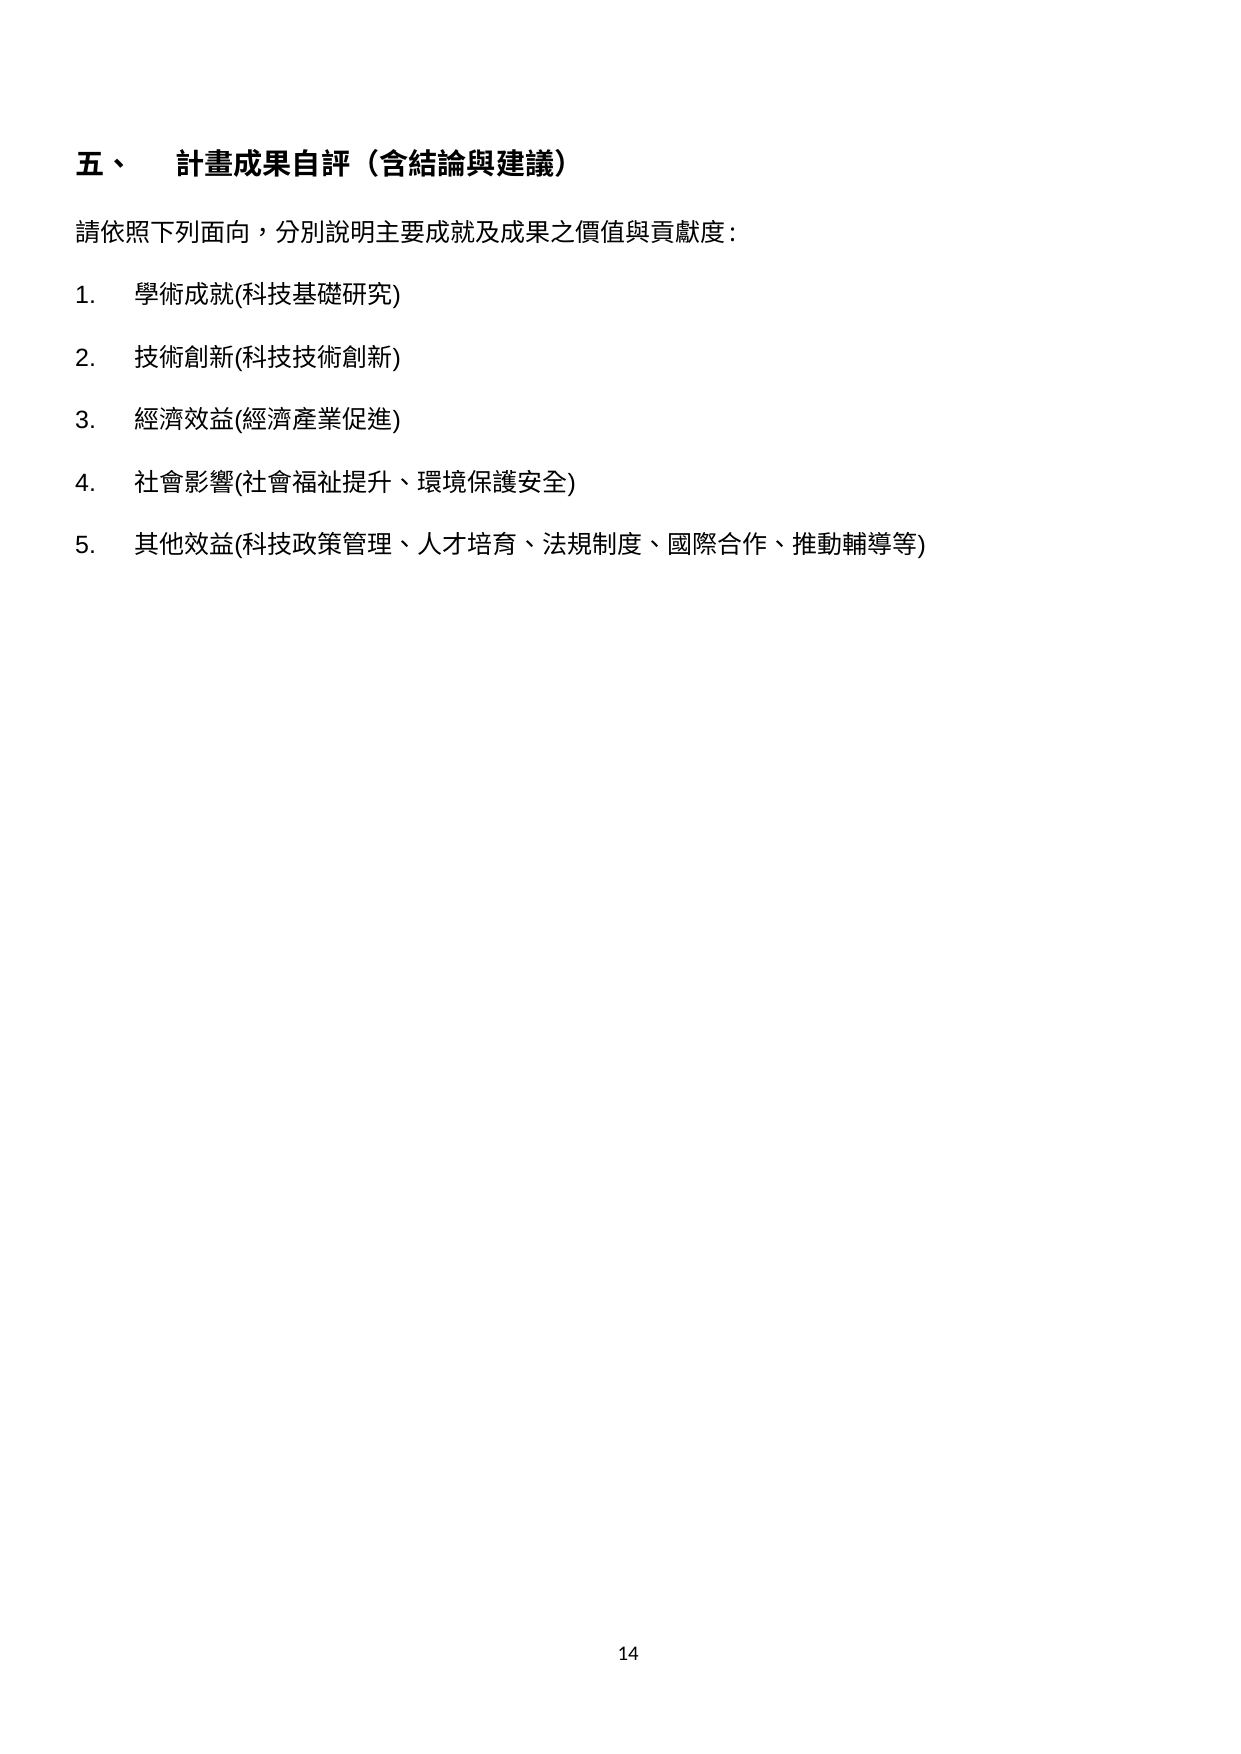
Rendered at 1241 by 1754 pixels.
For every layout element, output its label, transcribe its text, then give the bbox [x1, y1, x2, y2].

list 學術成就(科技基礎研究) [75, 251, 1181, 313]
list 其他效益(科技政策管理、人才培育、法規制度、國際合作、推動輔導等) [75, 501, 1181, 563]
list 技術創新(科技技術創新) [75, 313, 1181, 376]
list 經濟效益(經濟產業促進) [75, 376, 1181, 438]
subtitle 計畫成果自評（含結論與建議） [75, 120, 1181, 182]
text 請依照下列面向，分別說明主要成就及成果之價值與貢獻度: [75, 188, 1181, 251]
list 社會影響(社會福祉提升、環境保護安全) [75, 438, 1181, 501]
